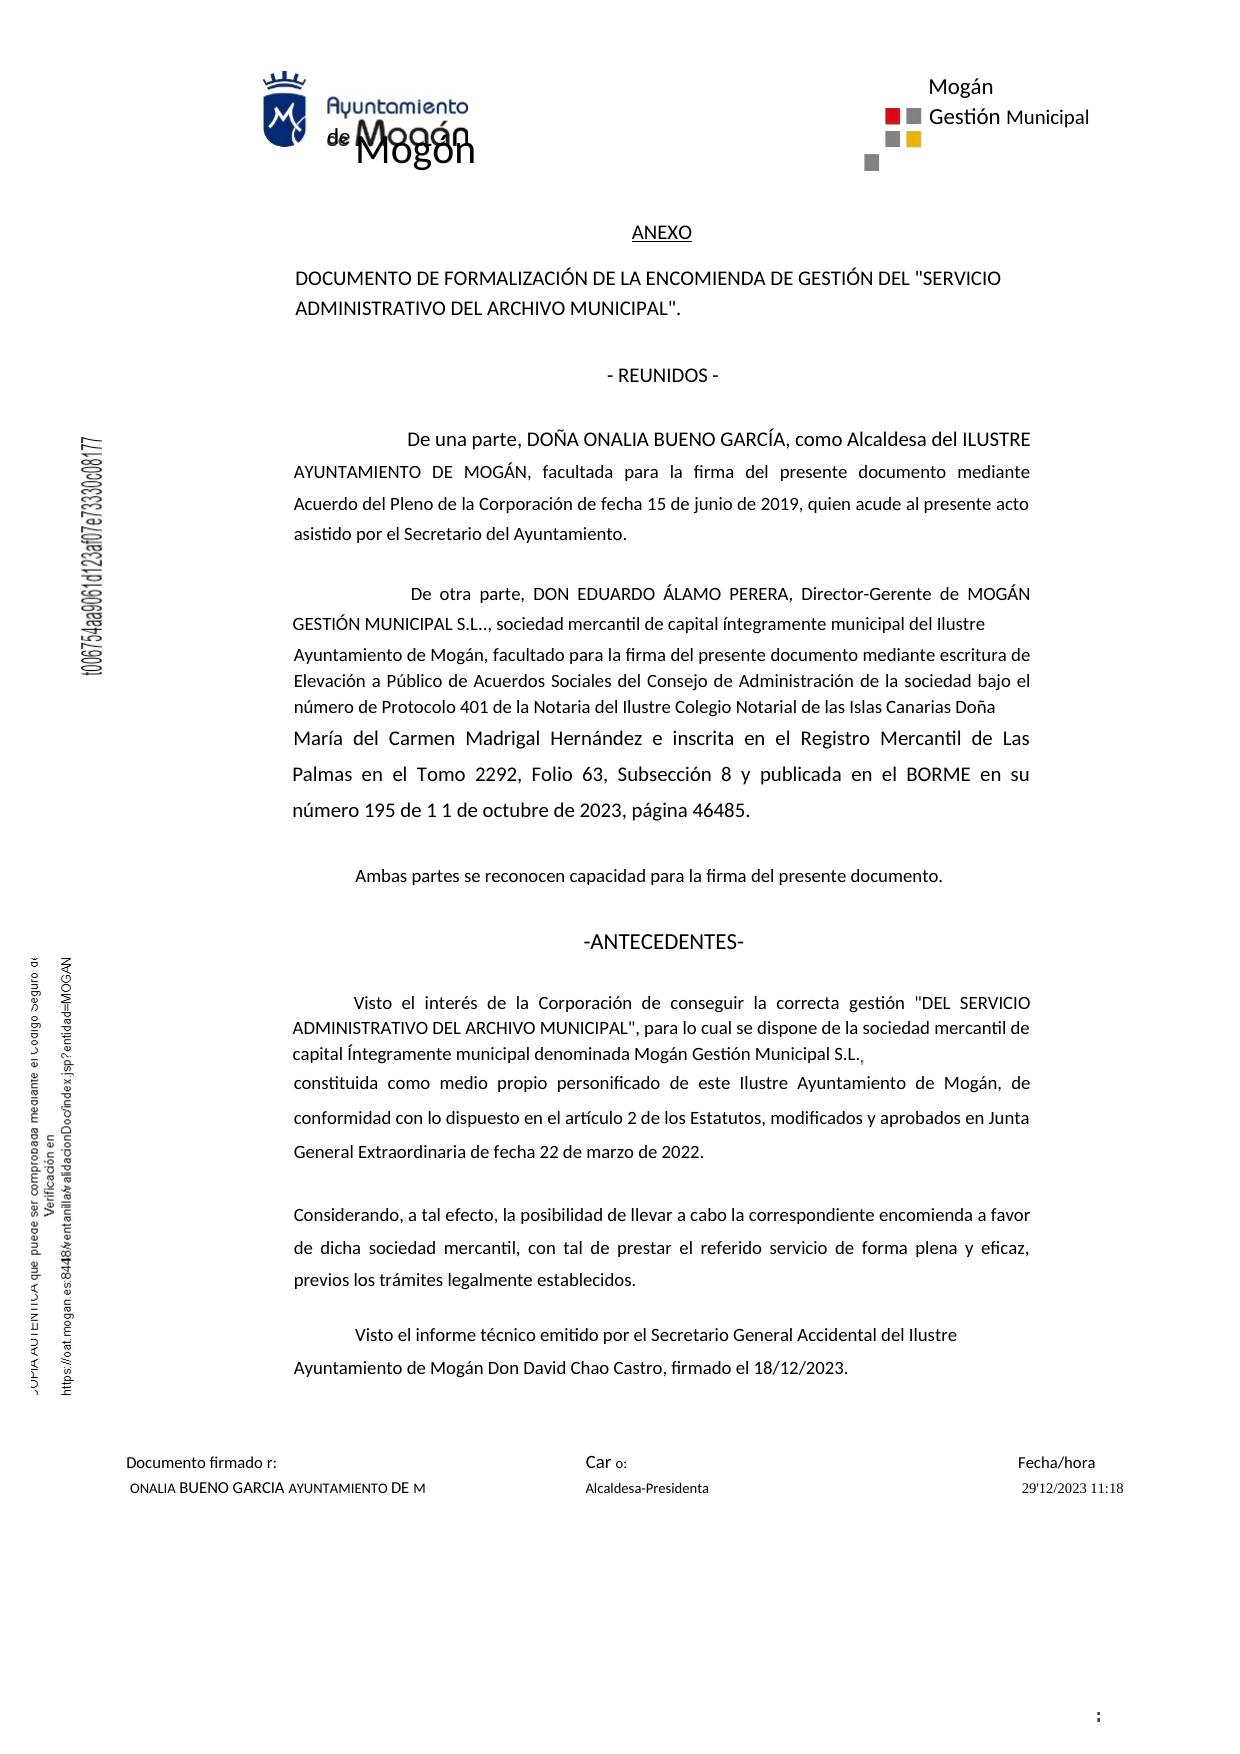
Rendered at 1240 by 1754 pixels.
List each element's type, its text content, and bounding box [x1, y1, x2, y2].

text ADMINISTRATIVO DEL ARCHIVO MUNICIPAL". [295, 296, 1031, 321]
text Visto el informe técnico emitido por el Secretario General Accidental del Ilustre [295, 1323, 1017, 1346]
text María del Carmen Madrigal Hernández e inscrita en el Registro Mercantil de Las Palmas en el Tomo 2292, Folio 63, Subsección 8 y publicada en el BORME en su número 195 de 1 1 de octubre de 2023, página 46485. [292, 726, 1031, 823]
text De una parte, DOÑA ONALIA BUENO GARCÍA, como Alcaldesa del ILUSTRE [292, 427, 1031, 452]
text -ANTECEDENTES- [320, 927, 1007, 956]
text De otra parte, DON EDUARDO ÁLAMO PERERA, Director-Gerente de MOGÁN GESTIÓN MUNICIPAL S.L.., sociedad mercantil de capital íntegramente municipal del Ilustre [292, 582, 1031, 635]
text Ambas partes se reconocen capacidad para la firma del presente documento. [355, 864, 1031, 887]
text Visto el interés de la Corporación de conseguir la correcta gestión "DEL SERVICIO ADMINISTRATIVO DEL ARCHIVO MUNICIPAL", para lo cual se dispone de la sociedad mercantil de capital Íntegramente municipal denominada Mogán Gestión Municipal S.L. [292, 991, 1031, 1065]
text Considerando, a tal efecto, la posibilidad de llevar a cabo la correspondiente encomienda a favor de dicha sociedad mercantil, con tal de prestar el referido servicio de forma plena y eficaz, previos los trámites legalmente establecidos. [293, 1203, 1031, 1291]
text Ayuntamiento de Mogán, facultado para la firma del presente documento mediante escritura de Elevación a Público de Acuerdos Sociales del Consejo de Administración de la sociedad bajo el número de Protocolo 401 de la Notaria del Ilustre Colegio Notarial de las Islas Canarias Doña [293, 644, 1031, 718]
text DOCUMENTO DE FORMALIZACIÓN DE LA ENCOMIENDA DE GESTIÓN DEL "SERVICIO [295, 265, 1031, 291]
text - REUNIDOS - [294, 363, 1031, 388]
text ANEXO [292, 219, 1031, 245]
text constituida como medio propio personificado de este Ilustre Ayuntamiento de Mogán, de conformidad con lo dispuesto en el artículo 2 de los Estatutos, modificados y aprobados en Junta General Extraordinaria de fecha 22 de marzo de 2022. [293, 1071, 1031, 1163]
text AYUNTAMIENTO DE MOGÁN, facultada para la firma del presente documento mediante Acuerdo del Pleno de la Corporación de fecha 15 de junio de 2019, quien acude al presente acto asistido por el Secretario del Ayuntamiento. [293, 461, 1031, 546]
text Ayuntamiento de Mogán Don David Chao Castro, firmado el 18/12/2023. [293, 1357, 1031, 1379]
